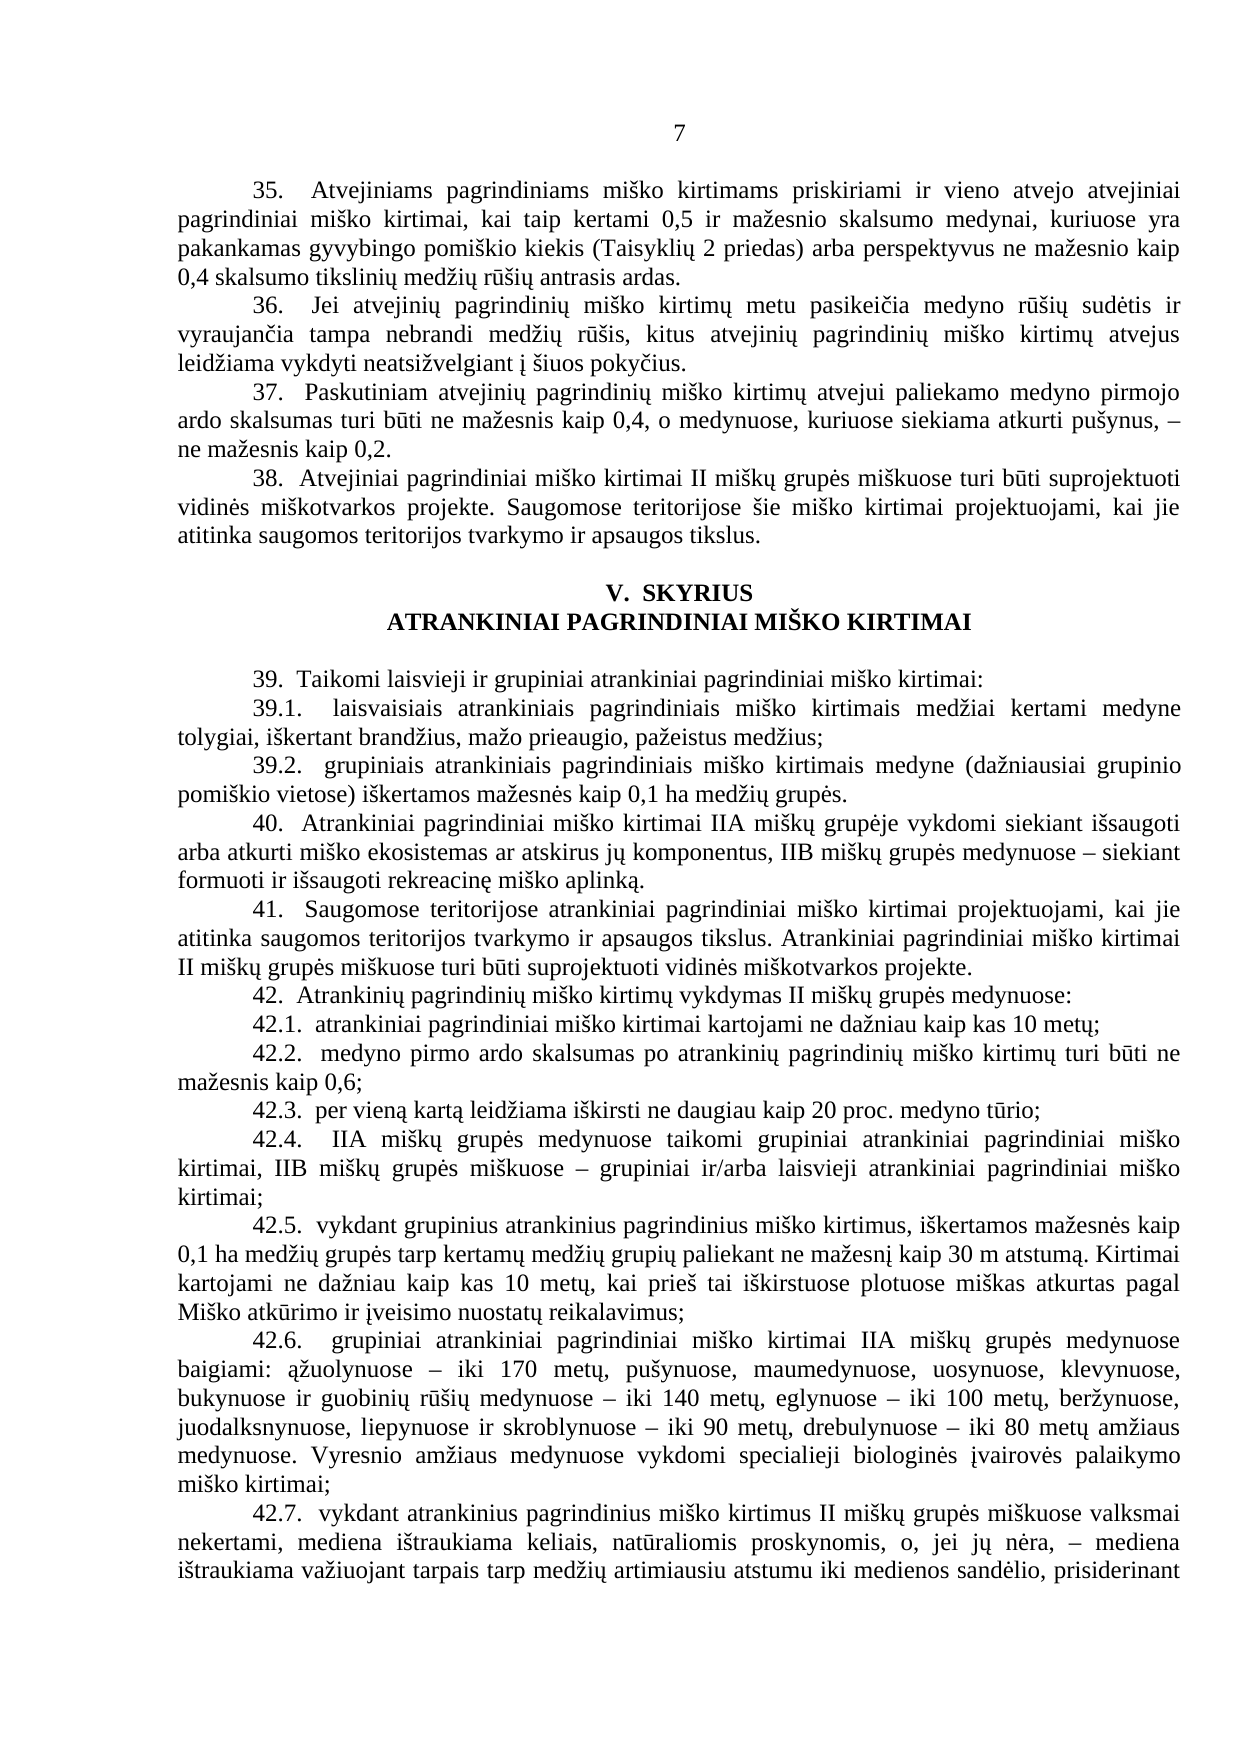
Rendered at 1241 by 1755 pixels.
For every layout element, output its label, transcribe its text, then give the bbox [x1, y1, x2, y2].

text 42.7. vykdant atrankinius pagrindinius miško kirtimus II miškų grupės miškuose valksmai nekertami, mediena ištraukiama keliais, natūraliomis proskynomis, o, jei jų nėra, – mediena ištraukiama važiuojant tarpais tarp medžių artimiausiu atstumu iki medienos sandėlio, prisiderinant [177, 1498, 1181, 1584]
text 42.4. IIA miškų grupės medynuose taikomi grupiniai atrankiniai pagrindiniai miško kirtimai, IIB miškų grupės miškuose – grupiniai ir/arba laisvieji atrankiniai pagrindiniai miško kirtimai; [177, 1124, 1181, 1211]
text 39.1. laisvaisiais atrankiniais pagrindiniais miško kirtimais medžiai kertami medyne tolygiai, iškertant brandžius, mažo prieaugio, pažeistus medžius; [177, 693, 1181, 751]
text 42.6. grupiniai atrankiniai pagrindiniai miško kirtimai IIA miškų grupės medynuose baigiami: ąžuolynuose – iki 170 metų, pušynuose, maumedynuose, uosynuose, klevynuose, bukynuose ir guobinių rūšių medynuose – iki 140 metų, eglynuose – iki 100 metų, beržynuose, juodalksnynuose, liepynuose ir skroblynuose – iki 90 metų, drebulynuose – iki 80 metų amžiaus medynuose. Vyresnio amžiaus medynuose vykdomi specialieji biologinės įvairovės palaikymo miško kirtimai; [177, 1326, 1181, 1498]
text Atrankiniai PAGRINDINIAI miško kirtimai [177, 607, 1181, 636]
text 38. Atvejiniai pagrindiniai miško kirtimai II miškų grupės miškuose turi būti suprojektuoti vidinės miškotvarkos projekte. Saugomose teritorijose šie miško kirtimai projektuojami, kai jie atitinka saugomos teritorijos tvarkymo ir apsaugos tikslus. [177, 463, 1181, 549]
text 42. Atrankinių pagrindinių miško kirtimų vykdymas II miškų grupės medynuose: [177, 981, 1181, 1009]
text 42.1. atrankiniai pagrindiniai miško kirtimai kartojami ne dažniau kaip kas 10 metų; [177, 1009, 1181, 1038]
text 41. Saugomose teritorijose atrankiniai pagrindiniai miško kirtimai projektuojami, kai jie atitinka saugomos teritorijos tvarkymo ir apsaugos tikslus. Atrankiniai pagrindiniai miško kirtimai II miškų grupės miškuose turi būti suprojektuoti vidinės miškotvarkos projekte. [177, 894, 1181, 981]
text 42.5. vykdant grupinius atrankinius pagrindinius miško kirtimus, iškertamos mažesnės kaip 0,1 ha medžių grupės tarp kertamų medžių grupių paliekant ne mažesnį kaip 30 m atstumą. Kirtimai kartojami ne dažniau kaip kas 10 metų, kai prieš tai iškirstuose plotuose miškas atkurtas pagal Miško atkūrimo ir įveisimo nuostatų reikalavimus; [177, 1211, 1181, 1326]
text 39.2. grupiniais atrankiniais pagrindiniais miško kirtimais medyne (dažniausiai grupinio pomiškio vietose) iškertamos mažesnės kaip 0,1 ha medžių grupės. [177, 751, 1181, 808]
text 36. Jei atvejinių pagrindinių miško kirtimų metu pasikeičia medyno rūšių sudėtis ir vyraujančia tampa nebrandi medžių rūšis, kitus atvejinių pagrindinių miško kirtimų atvejus leidžiama vykdyti neatsižvelgiant į šiuos pokyčius. [177, 291, 1181, 377]
text 42.3. per vieną kartą leidžiama iškirsti ne daugiau kaip 20 proc. medyno tūrio; [177, 1096, 1181, 1124]
text 42.2. medyno pirmo ardo skalsumas po atrankinių pagrindinių miško kirtimų turi būti ne mažesnis kaip 0,6; [177, 1038, 1181, 1096]
text 40. Atrankiniai pagrindiniai miško kirtimai IIA miškų grupėje vykdomi siekiant išsaugoti arba atkurti miško ekosistemas ar atskirus jų komponentus, IIB miškų grupės medynuose – siekiant formuoti ir išsaugoti rekreacinę miško aplinką. [177, 808, 1181, 894]
text V. skyrius [177, 578, 1181, 607]
text 39. Taikomi laisvieji ir grupiniai atrankiniai pagrindiniai miško kirtimai: [177, 664, 1181, 693]
text 37. Paskutiniam atvejinių pagrindinių miško kirtimų atvejui paliekamo medyno pirmojo ardo skalsumas turi būti ne mažesnis kaip 0,4, o medynuose, kuriuose siekiama atkurti pušynus, – ne mažesnis kaip 0,2. [177, 377, 1181, 463]
text 35. Atvejiniams pagrindiniams miško kirtimams priskiriami ir vieno atvejo atvejiniai pagrindiniai miško kirtimai, kai taip kertami 0,5 ir mažesnio skalsumo medynai, kuriuose yra pakankamas gyvybingo pomiškio kiekis (Taisyklių 2 priedas) arba perspektyvus ne mažesnio kaip 0,4 skalsumo tikslinių medžių rūšių antrasis ardas. [177, 176, 1181, 291]
